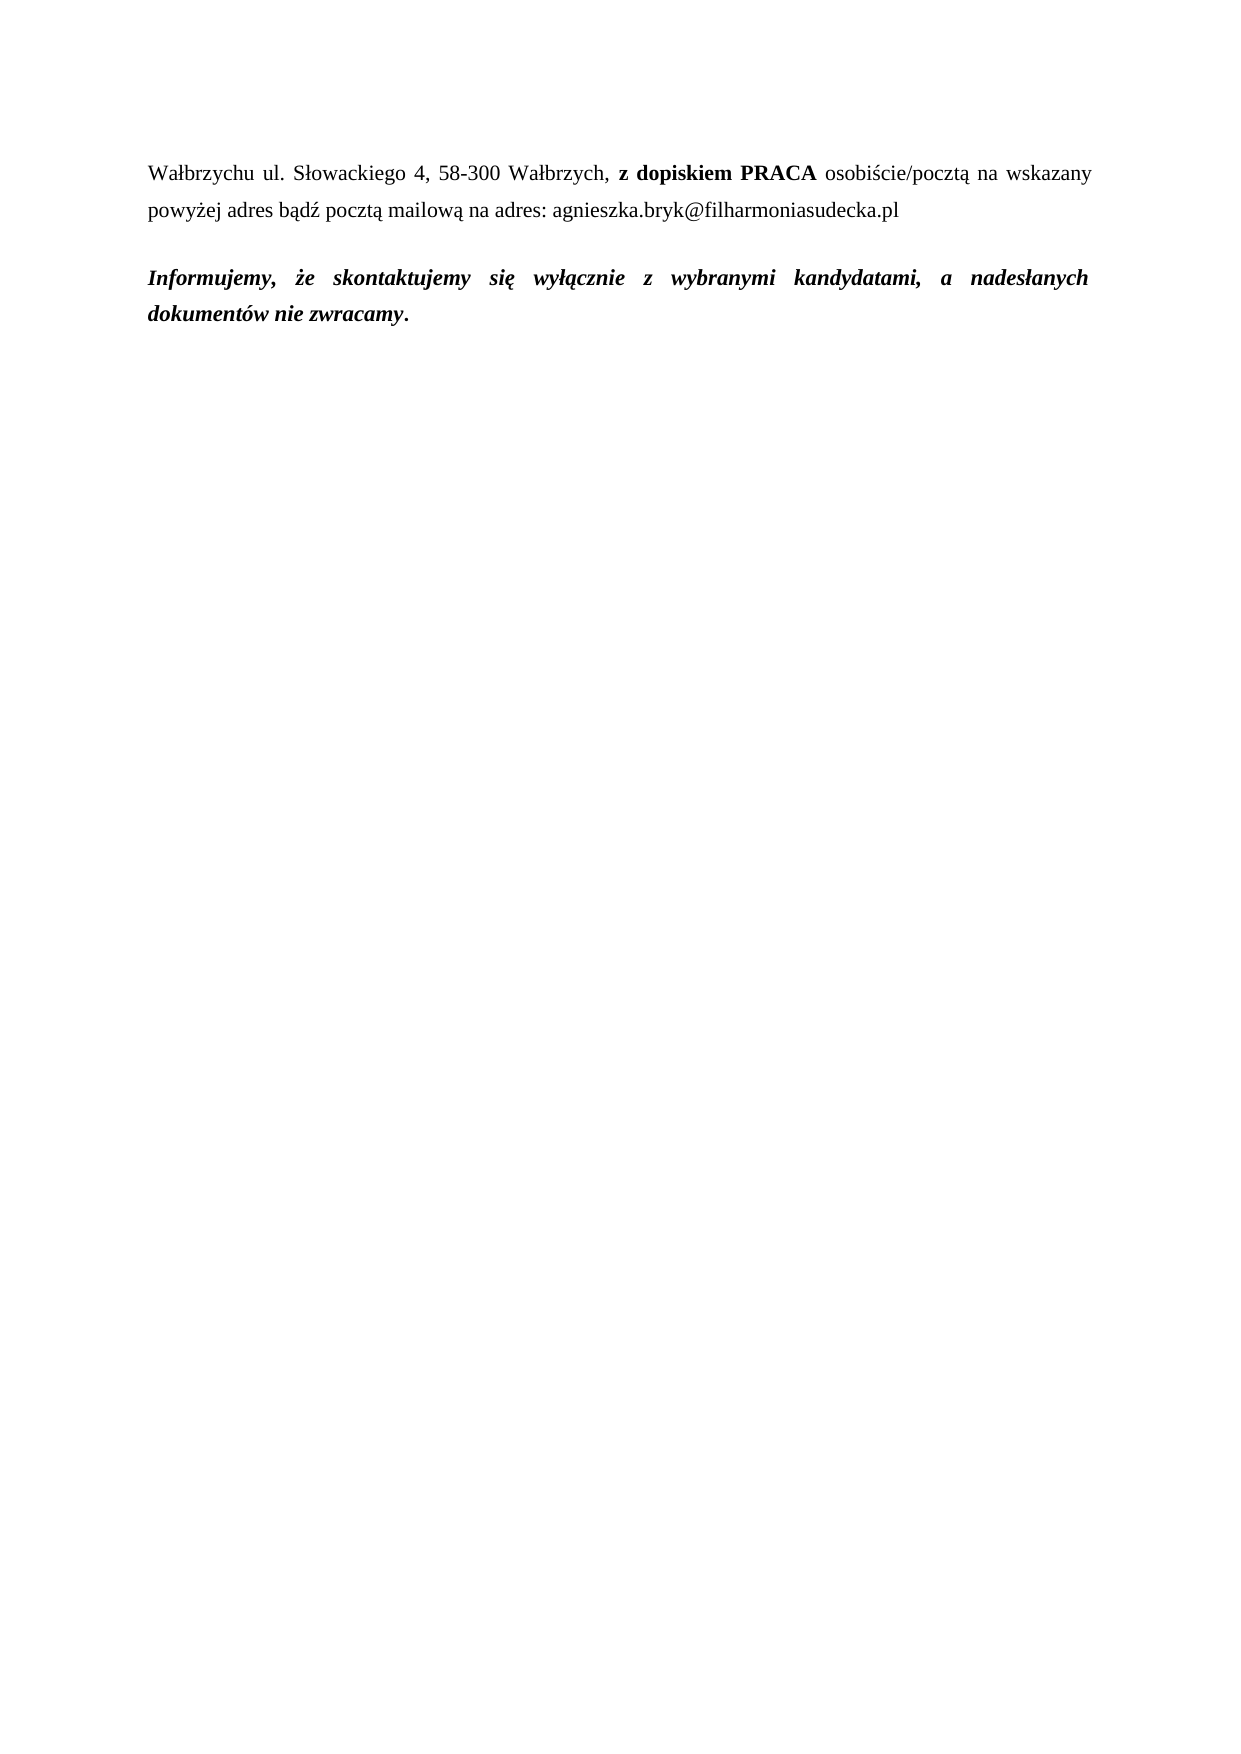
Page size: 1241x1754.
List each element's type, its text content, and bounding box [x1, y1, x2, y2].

text Informujemy, że skontaktujemy się wyłącznie z wybranymi kandydatami, a nadesłanych dokumentów nie zwracamy. [148, 253, 1093, 328]
text Wałbrzychu ul. Słowackiego 4, 58-300 Wałbrzych, z dopiskiem PRACA osobiście/pocztą na wskazany powyżej adres bądź pocztą mailową na adres: agnieszka.bryk@filharmoniasudecka.pl [148, 148, 1093, 223]
